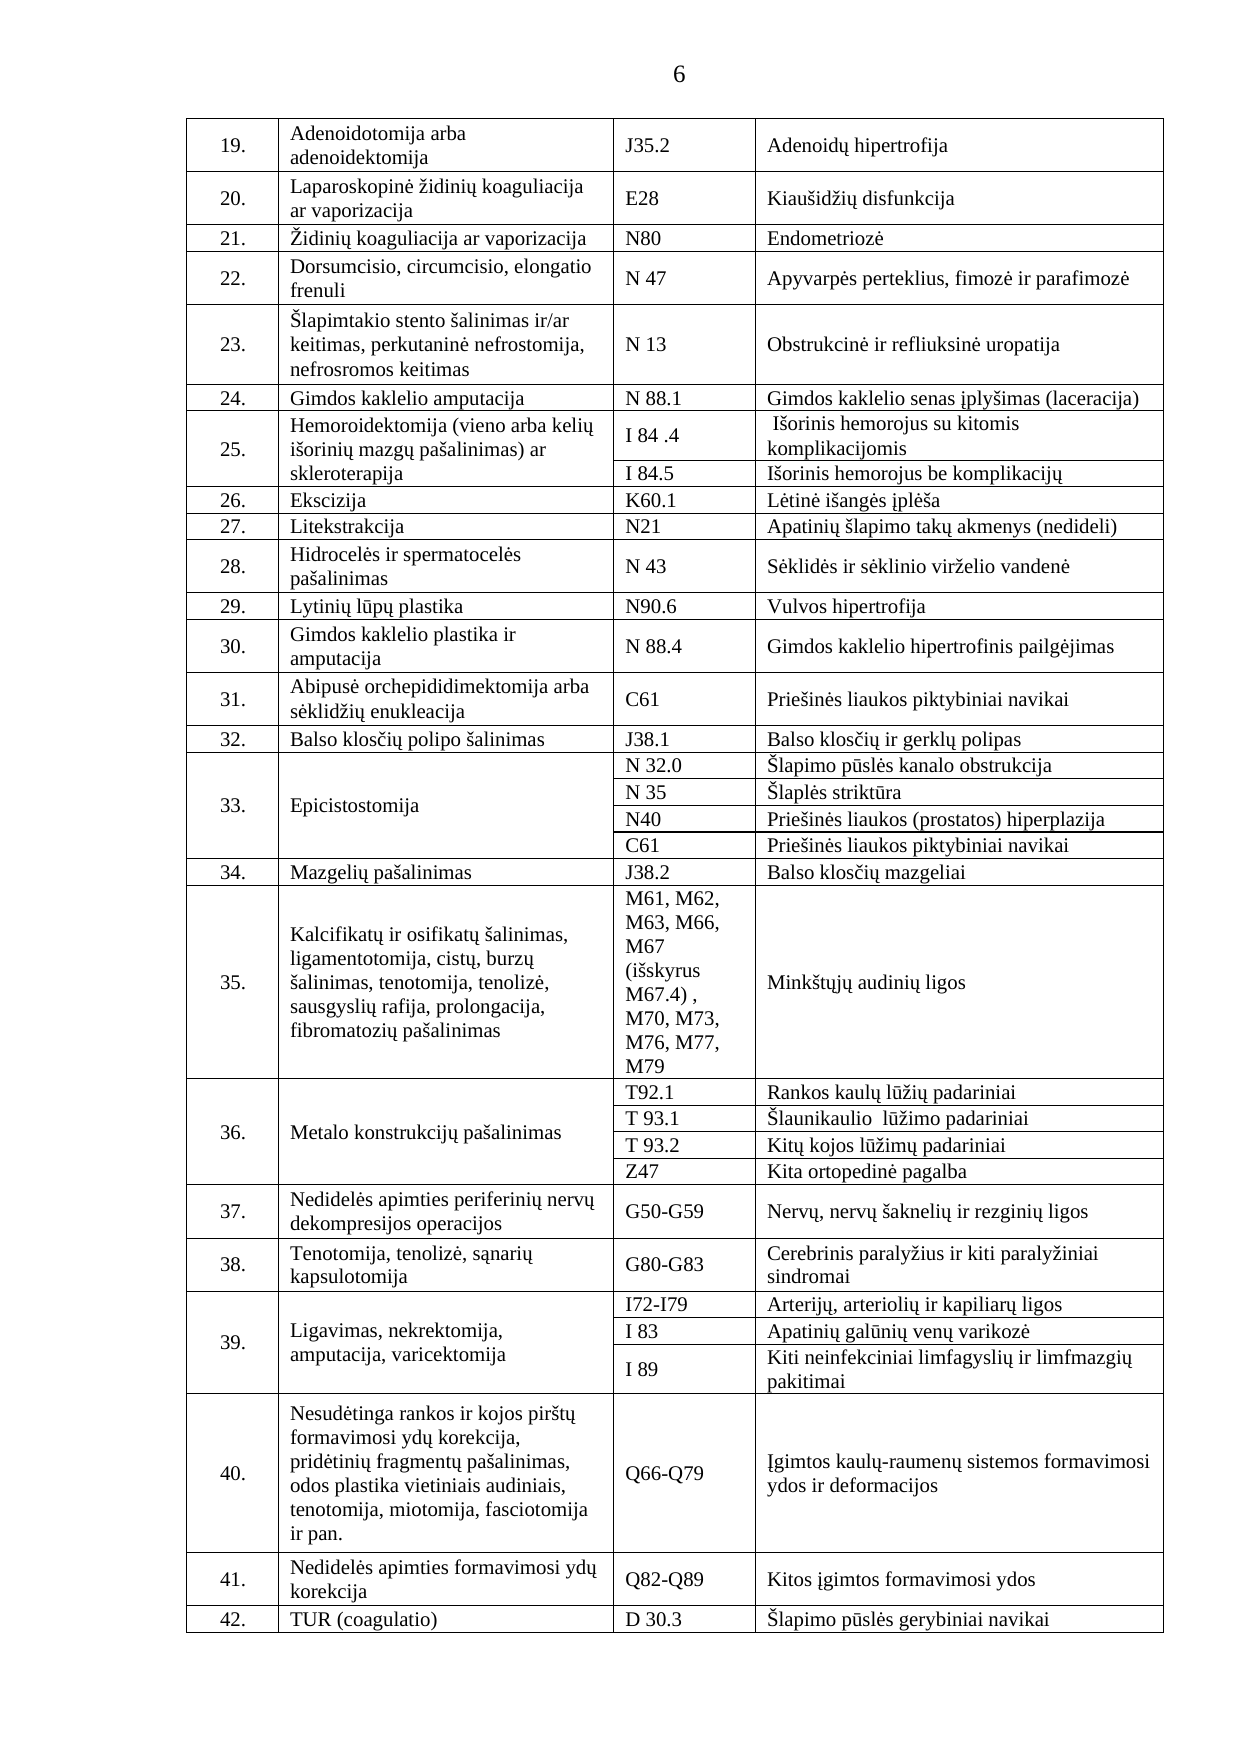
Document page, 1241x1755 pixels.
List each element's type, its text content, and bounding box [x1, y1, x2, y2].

table_cell Balso klosčių mazgeliai [756, 859, 1163, 884]
table_cell Balso klosčių ir gerklų polipas [756, 726, 1163, 752]
table_cell Adenoidotomija arba adenoidektomija [279, 119, 613, 171]
table_cell Cerebrinis paralyžius ir kiti paralyžiniai sindromai [756, 1239, 1163, 1291]
table_cell Metalo konstrukcijų pašalinimas [279, 1079, 613, 1184]
table_cell Laparoskopinė židinių koaguliacija ar vaporizacija [279, 172, 613, 224]
table_cell Sėklidės ir sėklinio virželio vandenė [756, 540, 1163, 592]
table_cell Įgimtos kaulų-raumenų sistemos formavimosi ydos ir deformacijos [756, 1394, 1163, 1552]
table_cell N 32.0 [614, 753, 755, 778]
table_cell 21. [187, 225, 278, 251]
table_cell Ligavimas, nekrektomija, amputacija, varicektomija [279, 1292, 613, 1393]
table_cell J38.2 [614, 859, 755, 884]
table_cell TUR (coagulatio) [279, 1606, 613, 1632]
table_cell 37. [187, 1185, 278, 1237]
table_cell N 35 [614, 779, 755, 805]
table_cell N 88.4 [614, 620, 755, 672]
table_cell Židinių koaguliacija ar vaporizacija [279, 225, 613, 251]
table_cell N80 [614, 225, 755, 251]
table_cell Abipusė orchepididimektomija arba sėklidžių enukleacija [279, 673, 613, 725]
table_cell 27. [187, 514, 278, 539]
table_cell 24. [187, 385, 278, 410]
table_cell N 13 [614, 305, 755, 384]
table_cell N 88.1 [614, 385, 755, 410]
table_cell 30. [187, 620, 278, 672]
table_cell 42. [187, 1606, 278, 1632]
table_cell Epicistostomija [279, 753, 613, 858]
table_cell 31. [187, 673, 278, 725]
table_cell I 84 .4 [614, 411, 755, 459]
table_cell Dorsumcisio, circumcisio, elongatio frenuli [279, 252, 613, 304]
table_cell T 93.1 [614, 1106, 755, 1131]
table_cell Gimdos kaklelio senas įplyšimas (laceracija) [756, 385, 1163, 410]
table_cell Kita ortopedinė pagalba [756, 1159, 1163, 1184]
table_cell Kalcifikatų ir osifikatų šalinimas, ligamentotomija, cistų, burzų šalinimas, tenotomija, tenolizė, sausgyslių rafija, prolongacija, fibromatozių pašalinimas [279, 886, 613, 1078]
table_cell E28 [614, 172, 755, 224]
table_cell Išorinis hemorojus su kitomis komplikacijomis [756, 411, 1163, 459]
table_cell Priešinės liaukos piktybiniai navikai [756, 673, 1163, 725]
table_cell Kitų kojos lūžimų padariniai [756, 1132, 1163, 1158]
table_cell Obstrukcinė ir refliuksinė uropatija [756, 305, 1163, 384]
table_cell I 89 [614, 1345, 755, 1393]
table_cell N 47 [614, 252, 755, 304]
table_cell Lėtinė išangės įplėša [756, 487, 1163, 513]
table_cell Nedidelės apimties formavimosi ydų korekcija [279, 1553, 613, 1605]
table_cell Kiaušidžių disfunkcija [756, 172, 1163, 224]
table_cell Apatinių šlapimo takų akmenys (nedideli) [756, 514, 1163, 539]
table_cell Šlaunikaulio lūžimo padariniai [756, 1106, 1163, 1131]
table_cell Mazgelių pašalinimas [279, 859, 613, 884]
table_cell 28. [187, 540, 278, 592]
table_cell Adenoidų hipertrofija [756, 119, 1163, 171]
table_cell Gimdos kaklelio plastika ir amputacija [279, 620, 613, 672]
table_cell I 84.5 [614, 461, 755, 486]
table_cell 33. [187, 753, 278, 858]
table_cell Šlapimtakio stento šalinimas ir/ar keitimas, perkutaninė nefrostomija, nefrosromos keitimas [279, 305, 613, 384]
table_cell 26. [187, 487, 278, 513]
table_cell Minkštųjų audinių ligos [756, 886, 1163, 1078]
table_cell Priešinės liaukos (prostatos) hiperplazija [756, 806, 1163, 831]
table_cell 39. [187, 1292, 278, 1393]
table_cell 36. [187, 1079, 278, 1184]
table_cell 38. [187, 1239, 278, 1291]
table_cell Kiti neinfekciniai limfagyslių ir limfmazgių pakitimai [756, 1345, 1163, 1393]
table_cell T92.1 [614, 1079, 755, 1104]
table_cell 19. [187, 119, 278, 171]
table_cell Q82-Q89 [614, 1553, 755, 1605]
table_cell Gimdos kaklelio amputacija [279, 385, 613, 410]
table_cell Nervų, nervų šaknelių ir rezginių ligos [756, 1185, 1163, 1237]
table_cell Ekscizija [279, 487, 613, 513]
table_cell 20. [187, 172, 278, 224]
table_cell Šlaplės striktūra [756, 779, 1163, 805]
table_cell N21 [614, 514, 755, 539]
table_cell D 30.3 [614, 1606, 755, 1632]
table_cell Hemoroidektomija (vieno arba kelių išorinių mazgų pašalinimas) ar skleroterapija [279, 411, 613, 486]
table_cell Lytinių lūpų plastika [279, 593, 613, 619]
table_cell 25. [187, 411, 278, 486]
table_cell Hidrocelės ir spermatocelės pašalinimas [279, 540, 613, 592]
table_cell Šlapimo pūslės kanalo obstrukcija [756, 753, 1163, 778]
table_cell Kitos įgimtos formavimosi ydos [756, 1553, 1163, 1605]
table_cell Rankos kaulų lūžių padariniai [756, 1079, 1163, 1104]
table_cell Išorinis hemorojus be komplikacijų [756, 461, 1163, 486]
table_cell 29. [187, 593, 278, 619]
table_cell Priešinės liaukos piktybiniai navikai [756, 833, 1163, 858]
table_cell Balso klosčių polipo šalinimas [279, 726, 613, 752]
table_cell C61 [614, 833, 755, 858]
table_cell Q66-Q79 [614, 1394, 755, 1552]
table_cell Vulvos hipertrofija [756, 593, 1163, 619]
table_cell J35.2 [614, 119, 755, 171]
table_cell Nesudėtinga rankos ir kojos pirštų formavimosi ydų korekcija, pridėtinių fragmentų pašalinimas, odos plastika vietiniais audiniais, tenotomija, miotomija, fasciotomija ir pan. [279, 1394, 613, 1552]
table_cell Litekstrakcija [279, 514, 613, 539]
table_cell M61, M62, M63, M66, M67 (išskyrus M67.4) , M70, M73, M76, M77, M79 [614, 886, 755, 1078]
table_cell J38.1 [614, 726, 755, 752]
table_cell T 93.2 [614, 1132, 755, 1158]
table_cell G80-G83 [614, 1239, 755, 1291]
table_cell Endometriozė [756, 225, 1163, 251]
table_cell Apatinių galūnių venų varikozė [756, 1318, 1163, 1344]
table_cell K60.1 [614, 487, 755, 513]
table_cell C61 [614, 673, 755, 725]
table_cell I72-I79 [614, 1292, 755, 1317]
table_cell N40 [614, 806, 755, 831]
table_cell 34. [187, 859, 278, 884]
table_cell 40. [187, 1394, 278, 1552]
table_cell G50-G59 [614, 1185, 755, 1237]
table_cell 35. [187, 886, 278, 1078]
table_cell Apyvarpės perteklius, fimozė ir parafimozė [756, 252, 1163, 304]
table_cell Z47 [614, 1159, 755, 1184]
table_cell 41. [187, 1553, 278, 1605]
table_cell Nedidelės apimties periferinių nervų dekompresijos operacijos [279, 1185, 613, 1237]
table_cell I 83 [614, 1318, 755, 1344]
table_cell 32. [187, 726, 278, 752]
table_cell N90.6 [614, 593, 755, 619]
table_cell Gimdos kaklelio hipertrofinis pailgėjimas [756, 620, 1163, 672]
table_cell N 43 [614, 540, 755, 592]
table_cell Šlapimo pūslės gerybiniai navikai [756, 1606, 1163, 1632]
table_cell 23. [187, 305, 278, 384]
table_cell 22. [187, 252, 278, 304]
table_cell Arterijų, arteriolių ir kapiliarų ligos [756, 1292, 1163, 1317]
table_cell Tenotomija, tenolizė, sąnarių kapsulotomija [279, 1239, 613, 1291]
